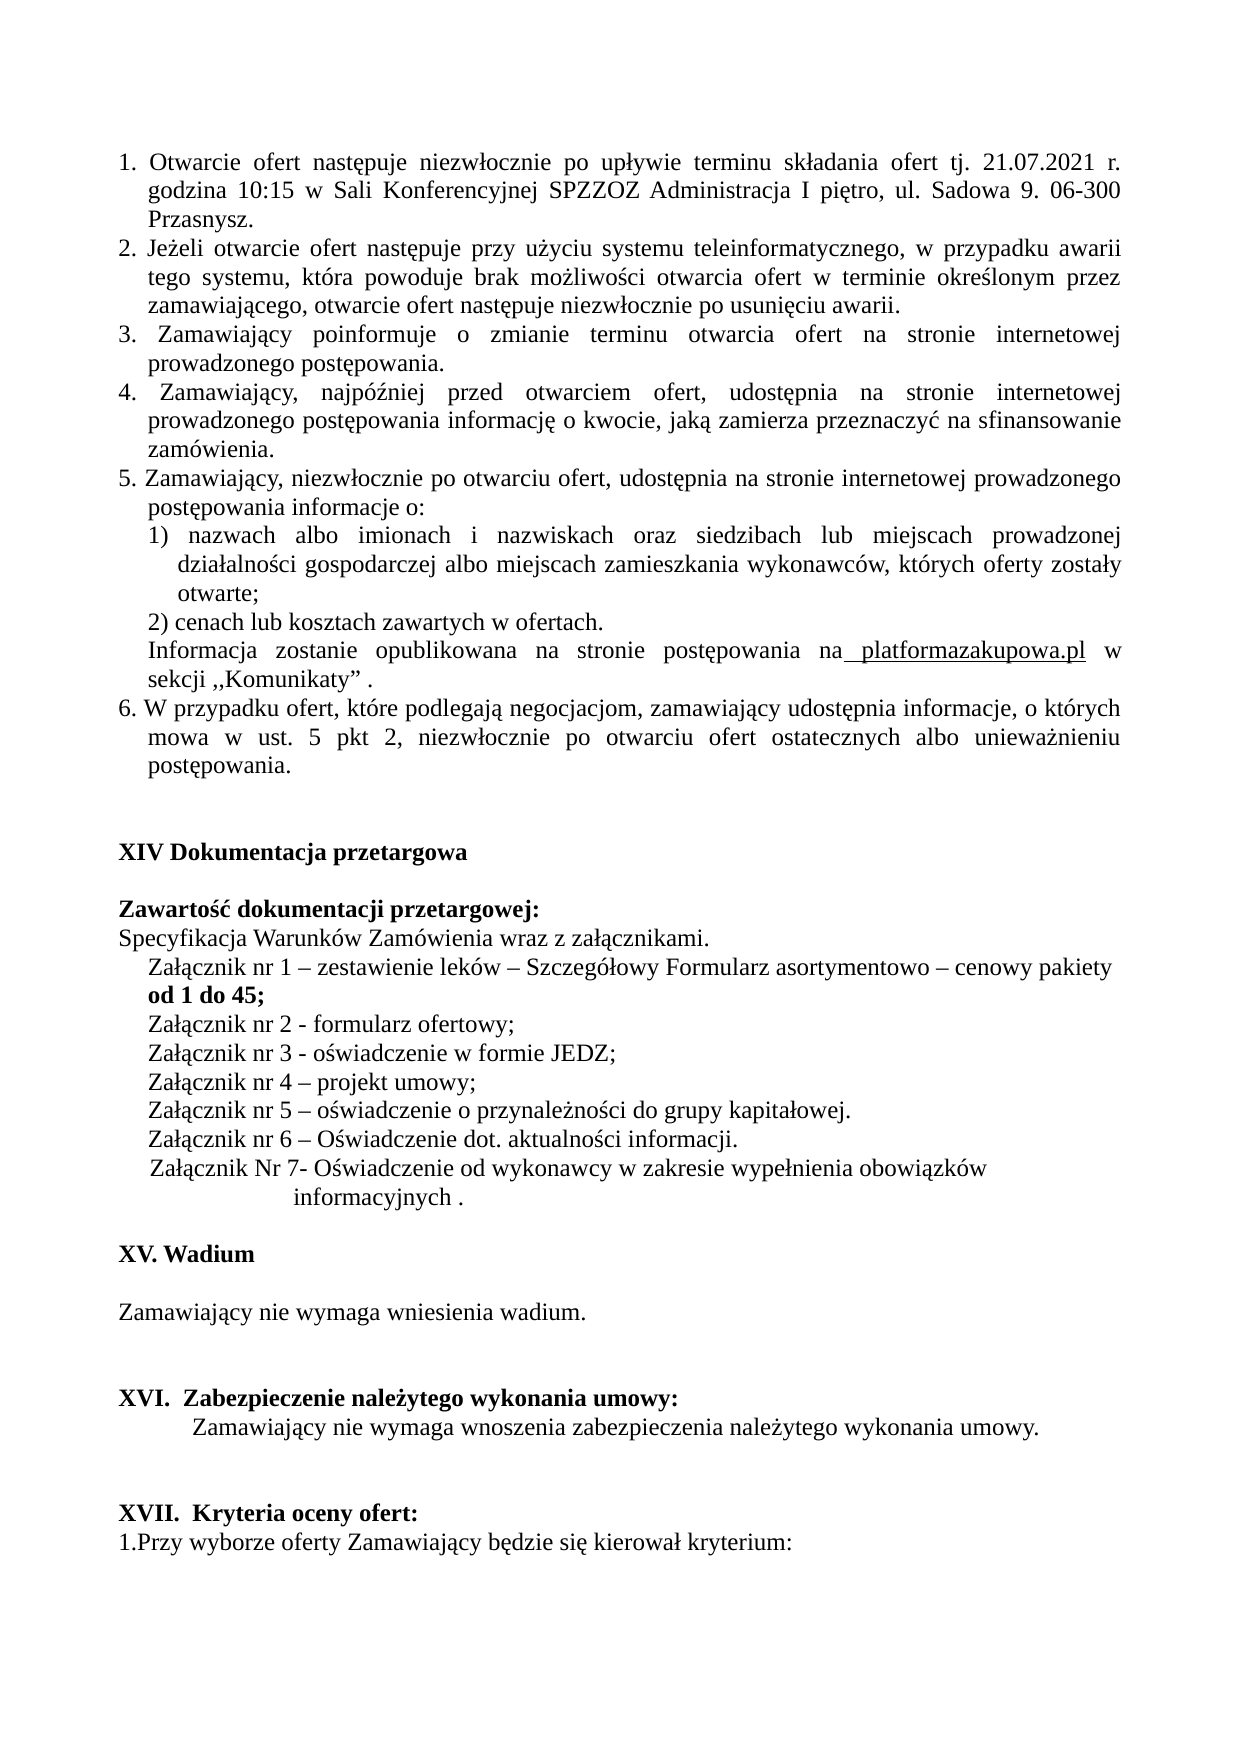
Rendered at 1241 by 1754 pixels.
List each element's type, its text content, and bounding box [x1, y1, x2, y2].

text 2. Jeżeli otwarcie ofert następuje przy użyciu systemu teleinformatycznego, w przypadku awarii tego systemu, która powoduje brak możliwości otwarcia ofert w terminie określonym przez zamawiającego, otwarcie ofert następuje niezwłocznie po usunięciu awarii. [118, 233, 1122, 319]
text 2) cenach lub kosztach zawartych w ofertach. [118, 607, 1122, 636]
text Zamawiający nie wymaga wnoszenia zabezpieczenia należytego wykonania umowy. [118, 1412, 1122, 1441]
text Zawartość dokumentacji przetargowej: [118, 894, 1122, 923]
text 5. Zamawiający, niezwłocznie po otwarciu ofert, udostępnia na stronie internetowej prowadzonego postępowania informacje o: [118, 463, 1122, 521]
text XVI. Zabezpieczenie należytego wykonania umowy: [118, 1383, 1122, 1412]
text Załącznik Nr 7- Oświadczenie od wykonawcy w zakresie wypełnienia obowiązków [118, 1153, 1122, 1182]
text Załącznik nr 3 - oświadczenie w formie JEDZ; [148, 1038, 1122, 1067]
text 4. Zamawiający, najpóźniej przed otwarciem ofert, udostępnia na stronie internetowej prowadzonego postępowania informację o kwocie, jaką zamierza przeznaczyć na sfinansowanie zamówienia. [118, 377, 1122, 463]
text 3. Zamawiający poinformuje o zmianie terminu otwarcia ofert na stronie internetowej prowadzonego postępowania. [118, 319, 1122, 377]
text informacyjnych . [118, 1182, 1122, 1211]
text Informacja zostanie opublikowana na stronie postępowania na platformazakupowa.pl w sekcji ,,Komunikaty” . [148, 636, 1122, 693]
list Przy wyborze oferty Zamawiający będzie się kierował kryterium: [118, 1527, 1122, 1556]
text 1) nazwach albo imionach i nazwiskach oraz siedzibach lub miejscach prowadzonej działalności gospodarczej albo miejscach zamieszkania wykonawców, których oferty zostały otwarte; [148, 521, 1122, 607]
text XV. Wadium [118, 1239, 1122, 1268]
text Zamawiający nie wymaga wniesienia wadium. [118, 1297, 1122, 1326]
text 6. W przypadku ofert, które podlegają negocjacjom, zamawiający udostępnia informacje, o których mowa w ust. 5 pkt 2, niezwłocznie po otwarciu ofert ostatecznych albo unieważnieniu postępowania. [118, 693, 1122, 779]
text Załącznik nr 1 – zestawienie leków – Szczegółowy Formularz asortymentowo – cenowy pakiety od 1 do 45; [148, 952, 1122, 1009]
text Specyfikacja Warunków Zamówienia wraz z załącznikami. [118, 923, 1122, 952]
text Załącznik nr 5 – oświadczenie o przynależności do grupy kapitałowej. [148, 1096, 1122, 1124]
text XVII. Kryteria oceny ofert: [118, 1498, 1122, 1527]
text 1. Otwarcie ofert następuje niezwłocznie po upływie terminu składania ofert tj. 21.07.2021 r. godzina 10:15 w Sali Konferencyjnej SPZZOZ Administracja I piętro, ul. Sadowa 9. 06-300 Przasnysz. [118, 147, 1122, 233]
text Załącznik nr 2 - formularz ofertowy; [148, 1009, 1122, 1038]
text Załącznik nr 4 – projekt umowy; [148, 1067, 1122, 1096]
text XIV Dokumentacja przetargowa [118, 837, 1122, 866]
text Załącznik nr 6 – Oświadczenie dot. aktualności informacji. [148, 1124, 1122, 1153]
